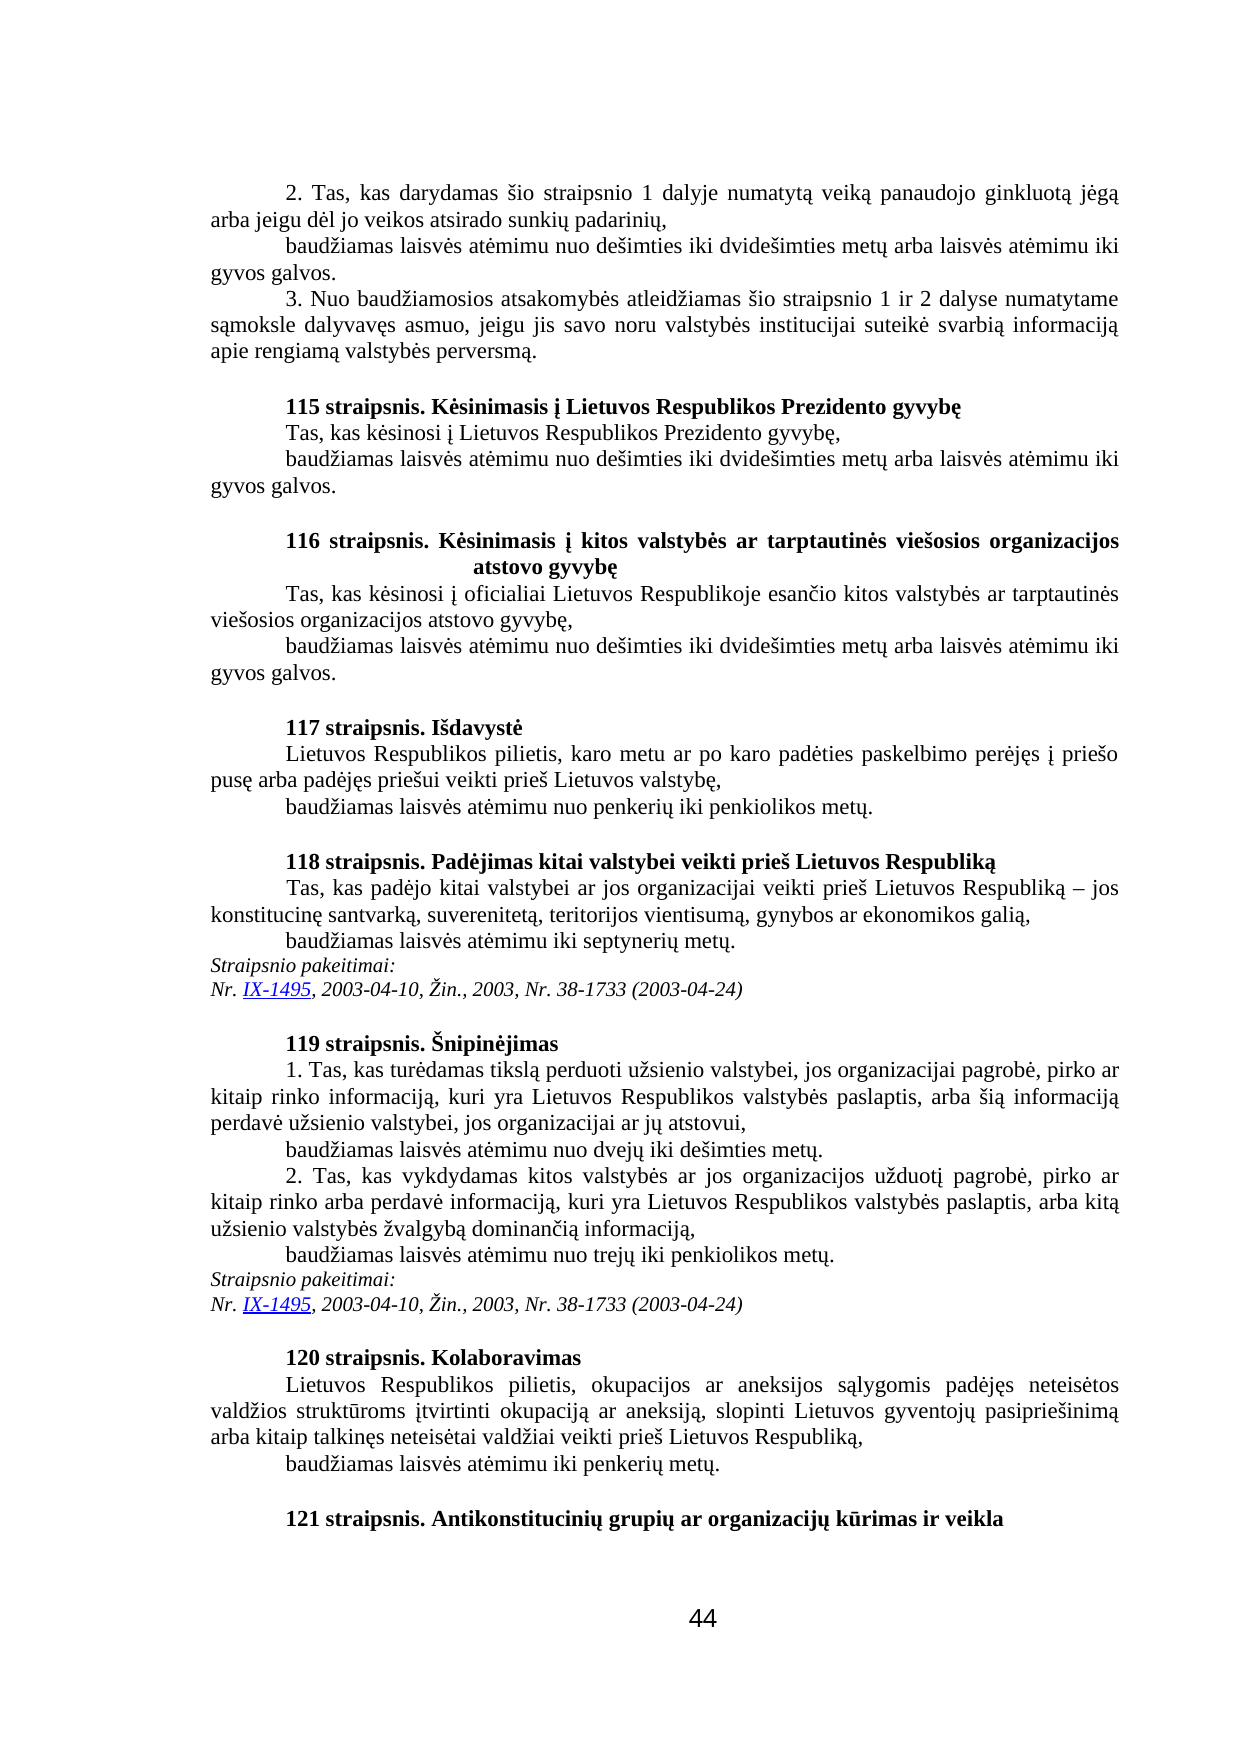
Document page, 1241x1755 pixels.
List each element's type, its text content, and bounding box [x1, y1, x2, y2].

text Tas, kas kėsinosi į Lietuvos Respublikos Prezidento gyvybę, [210, 419, 1120, 445]
text baudžiamas laisvės atėmimu nuo dvejų iki dešimties metų. [210, 1136, 1120, 1162]
text Nr. IX-1495, 2003-04-10, Žin., 2003, Nr. 38-1733 (2003-04-24) [210, 977, 1120, 1001]
text Straipsnio pakeitimai: [210, 1267, 1120, 1291]
text 116 straipsnis. Kėsinimasis į kitos valstybės ar tarptautinės viešosios organizacijos atstovo gyvybę [285, 527, 1120, 579]
text baudžiamas laisvės atėmimu nuo dešimties iki dvidešimties metų arba laisvės atėmimu iki gyvos galvos. [210, 232, 1120, 285]
text Lietuvos Respublikos pilietis, okupacijos ar aneksijos sąlygomis padėjęs neteisėtos valdžios struktūroms įtvirtinti okupaciją ar aneksiją, slopinti Lietuvos gyventojų pasipriešinimą arba kitaip talkinęs neteisėtai valdžiai veikti prieš Lietuvos Respubliką, [210, 1371, 1120, 1450]
text 2. Tas, kas darydamas šio straipsnio 1 dalyje numatytą veiką panaudojo ginkluotą jėgą arba jeigu dėl jo veikos atsirado sunkių padarinių, [210, 179, 1120, 232]
text 115 straipsnis. Kėsinimasis į Lietuvos Respublikos Prezidento gyvybę [210, 393, 1120, 419]
text baudžiamas laisvės atėmimu iki penkerių metų. [210, 1450, 1120, 1476]
text baudžiamas laisvės atėmimu nuo dešimties iki dvidešimties metų arba laisvės atėmimu iki gyvos galvos. [210, 632, 1120, 685]
text 120 straipsnis. Kolaboravimas [210, 1344, 1120, 1371]
text Tas, kas padėjo kitai valstybei ar jos organizacijai veikti prieš Lietuvos Respubliką – jos konstitucinę santvarką, suverenitetą, teritorijos vientisumą, gynybos ar ekonomikos galią, [210, 874, 1120, 927]
text 1. Tas, kas turėdamas tikslą perduoti užsienio valstybei, jos organizacijai pagrobė, pirko ar kitaip rinko informaciją, kuri yra Lietuvos Respublikos valstybės paslaptis, arba šią informaciją perdavė užsienio valstybei, jos organizacijai ar jų atstovui, [210, 1057, 1120, 1136]
text 118 straipsnis. Padėjimas kitai valstybei veikti prieš Lietuvos Respubliką [210, 848, 1120, 874]
text 2. Tas, kas vykdydamas kitos valstybės ar jos organizacijos užduotį pagrobė, pirko ar kitaip rinko arba perdavė informaciją, kuri yra Lietuvos Respublikos valstybės paslaptis, arba kitą užsienio valstybės žvalgybą dominančią informaciją, [210, 1162, 1120, 1241]
text 119 straipsnis. Šnipinėjimas [210, 1030, 1120, 1057]
text 117 straipsnis. Išdavystė [210, 714, 1120, 740]
text 121 straipsnis. Antikonstitucinių grupių ar organizacijų kūrimas ir veikla [210, 1505, 1120, 1531]
text 3. Nuo baudžiamosios atsakomybės atleidžiamas šio straipsnio 1 ir 2 dalyse numatytame sąmoksle dalyvavęs asmuo, jeigu jis savo noru valstybės institucijai suteikė svarbią informaciją apie rengiamą valstybės perversmą. [210, 285, 1120, 364]
text Straipsnio pakeitimai: [210, 953, 1120, 977]
text Lietuvos Respublikos pilietis, karo metu ar po karo padėties paskelbimo perėjęs į priešo pusę arba padėjęs priešui veikti prieš Lietuvos valstybę, [210, 740, 1120, 793]
text baudžiamas laisvės atėmimu nuo dešimties iki dvidešimties metų arba laisvės atėmimu iki gyvos galvos. [210, 445, 1120, 498]
text Nr. IX-1495, 2003-04-10, Žin., 2003, Nr. 38-1733 (2003-04-24) [210, 1291, 1120, 1316]
text baudžiamas laisvės atėmimu nuo penkerių iki penkiolikos metų. [210, 793, 1120, 819]
text Tas, kas kėsinosi į oficialiai Lietuvos Respublikoje esančio kitos valstybės ar tarptautinės viešosios organizacijos atstovo gyvybę, [210, 579, 1120, 632]
text baudžiamas laisvės atėmimu nuo trejų iki penkiolikos metų. [210, 1241, 1120, 1267]
text baudžiamas laisvės atėmimu iki septynerių metų. [210, 927, 1120, 953]
